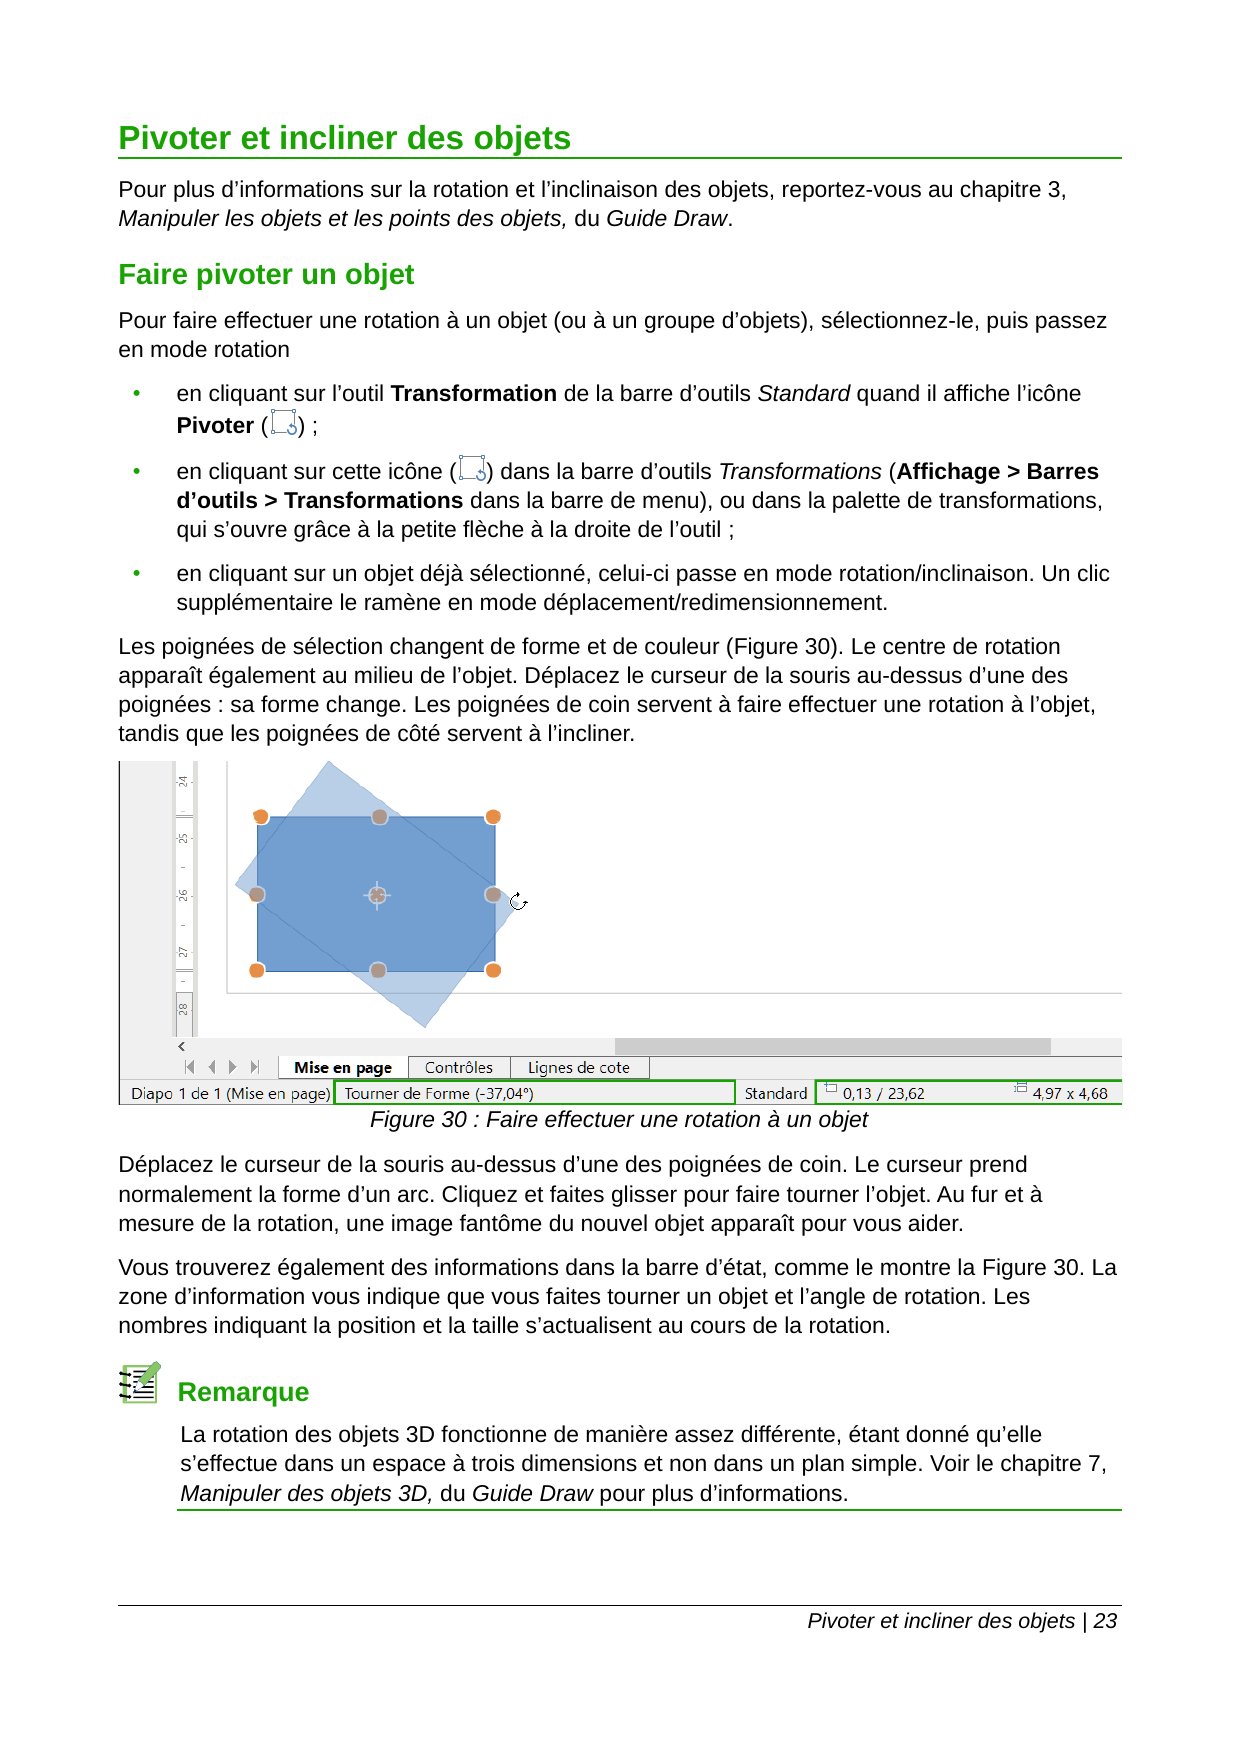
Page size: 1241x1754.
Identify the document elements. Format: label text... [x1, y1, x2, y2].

text Figure 30 : Faire effectuer une rotation à un objet [118, 1105, 1122, 1134]
subtitle Pivoter et incliner des objets [118, 118, 1122, 157]
list en cliquant sur un objet déjà sélectionné, celui-ci passe en mode rotation/inclinaison. Un clic supplémentaire le ramène en mode déplacement/redimensionnement. [133, 557, 1122, 615]
text Pour faire effectuer une rotation à un objet (ou à un groupe d’objets), sélectionnez-le, puis passez en mode rotation [118, 304, 1122, 363]
list en cliquant sur cette icône () dans la barre d’outils Transformations (Affichage > Barres d’outils > Transformations dans la barre de menu), ou dans la palette de transformations, qui s’ouvre grâce à la petite flèche à la droite de l’outil ; [133, 453, 1122, 542]
text Déplacez le curseur de la souris au-dessus d’une des poignées de coin. Le curseur prend normalement la forme d’un arc. Cliquez et faites glisser pour faire tourner l’objet. Au fur et à mesure de la rotation, une image fantôme du nouvel objet apparaît pour vous aider. [118, 1148, 1122, 1236]
text Vous trouverez également des informations dans la barre d’état, comme le montre la Figure 30. La zone d’information vous indique que vous faites tourner un objet et l’angle de rotation. Les nombres indiquant la position et la taille s’actualisent au cours de la rotation. [118, 1251, 1122, 1338]
text Les poignées de sélection changent de forme et de couleur (Figure 30). Le centre de rotation apparaît également au milieu de l’objet. Déplacez le curseur de la souris au-dessus d’une des poignées : sa forme change. Les poignées de coin servent à faire effectuer une rotation à l’objet, tandis que les poignées de côté servent à l’incliner. [118, 630, 1122, 747]
picture [118, 761, 1123, 1105]
text Pour plus d’informations sur la rotation et l’inclinaison des objets, reportez-vous au chapitre 3, Manipuler les objets et les points des objets, du Guide Draw. [118, 173, 1122, 232]
subtitle Faire pivoter un objet [118, 261, 1122, 290]
list en cliquant sur l’outil Transformation de la barre d’outils Standard quand il affiche l’icône Pivoter () ; [133, 377, 1122, 438]
list Remarque [118, 1360, 1122, 1407]
picture [268, 406, 298, 436]
picture [456, 452, 487, 482]
text La rotation des objets 3D fonctionne de manière assez différente, étant donné qu’elle s’effectue dans un espace à trois dimensions et non dans un plan simple. Voir le chapitre 7, Manipuler des objets 3D, du Guide Draw pour plus d’informations. [177, 1414, 1122, 1509]
